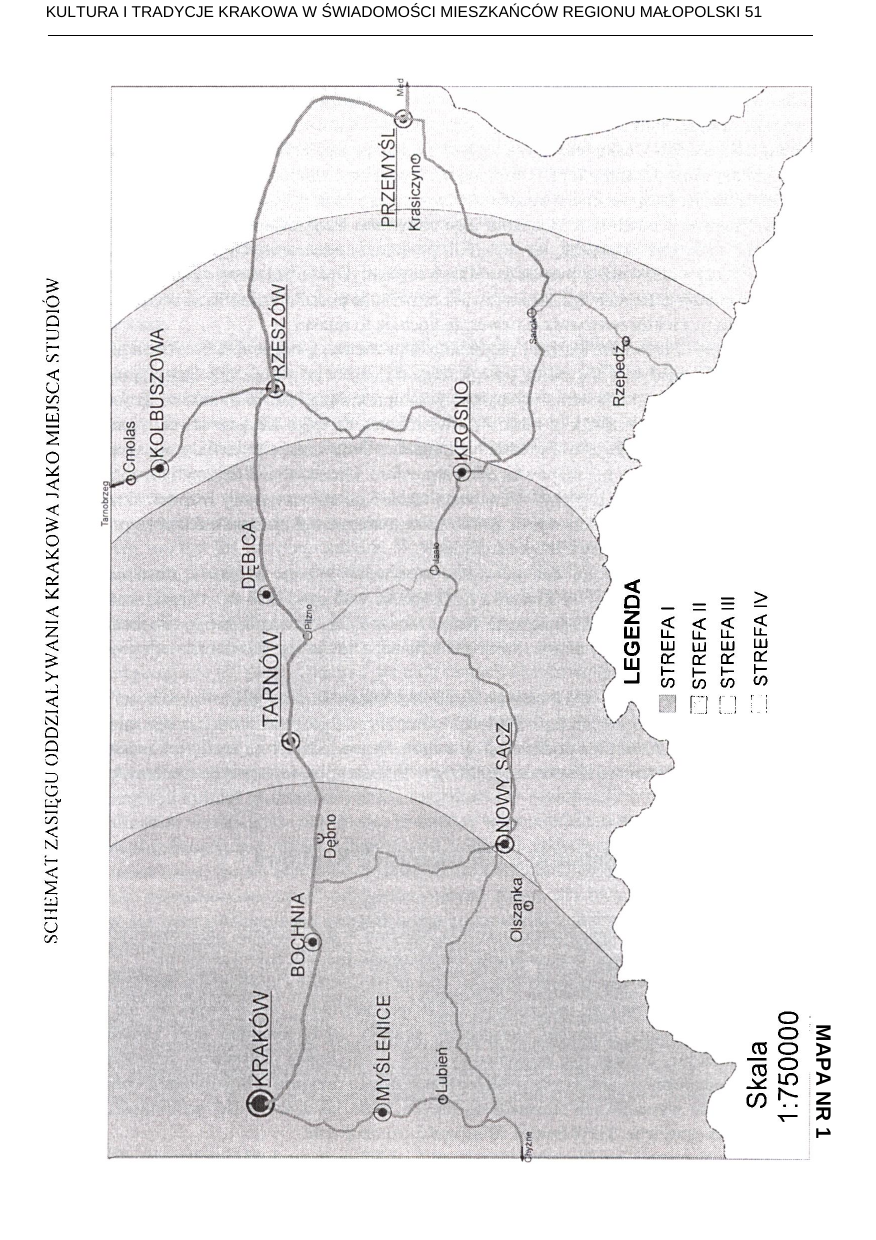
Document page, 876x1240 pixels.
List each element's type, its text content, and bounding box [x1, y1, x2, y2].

text KULTURA I TRADYCJE KRAKOWA W ŚWIADOMOŚCI MIESZKAŃCÓW REGIONU MAŁOPOLSKI 51 [46, 3, 816, 21]
picture [41, 77, 814, 1164]
text MAPA NR 1 [812, 1024, 836, 1142]
